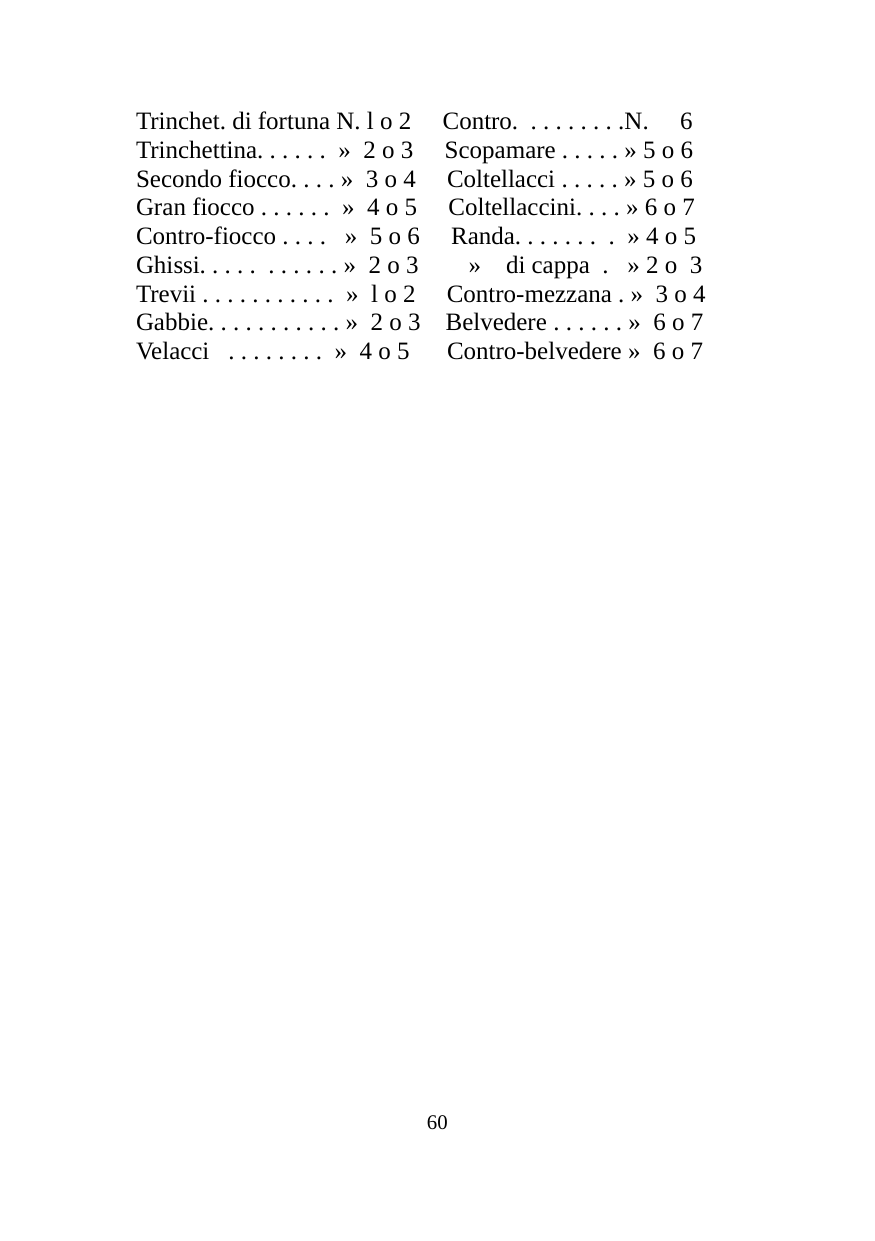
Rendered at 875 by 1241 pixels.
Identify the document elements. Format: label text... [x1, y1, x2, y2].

text Secondo fiocco. . . . » 3 o 4 Coltellacci . . . . . » 5 o 6 [106, 164, 768, 192]
text Trinchettina. . . . . . » 2 o 3 Scopamare . . . . . » 5 o 6 [106, 135, 768, 164]
text Gran fiocco . . . . . . » 4 o 5 Coltellaccini. . . . » 6 o 7 [106, 192, 768, 221]
text Contro-fiocco . . . . » 5 o 6 Randa. . . . . . . . » 4 o 5 [106, 221, 768, 250]
text Trevii . . . . . . . . . . . » l o 2 Contro-mezzana . » 3 o 4 [106, 279, 768, 307]
text Ghissi. . . . . . . . . . . » 2 o 3 » di cappa . » 2 o 3 [106, 250, 768, 279]
text Velacci . . . . . . . . » 4 o 5 Contro-belvedere » 6 o 7 [106, 336, 768, 365]
text Gabbie. . . . . . . . . . . » 2 o 3 Belvedere . . . . . . » 6 o 7 [106, 307, 768, 336]
text Trinchet. di fortuna N. l o 2 Contro. . . . . . . . .N. 6 [106, 106, 768, 135]
